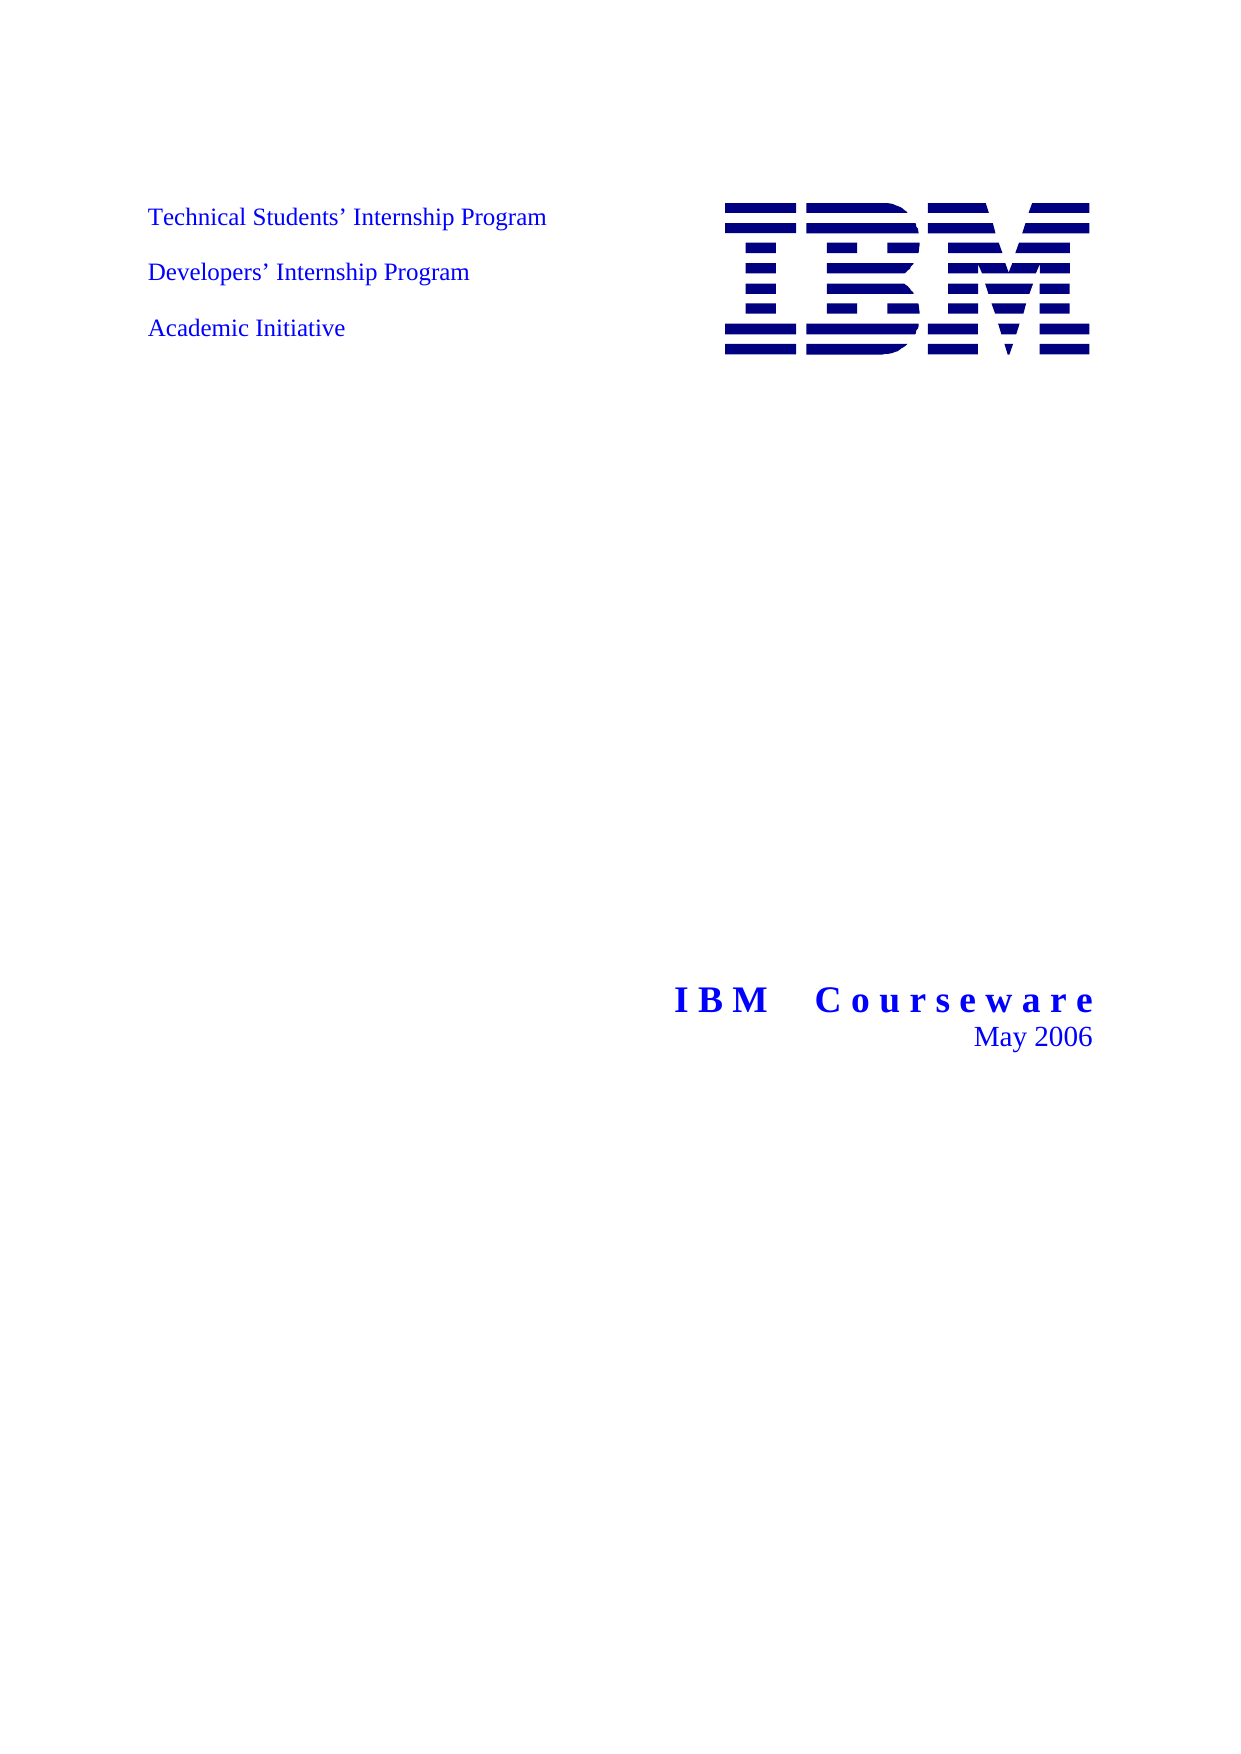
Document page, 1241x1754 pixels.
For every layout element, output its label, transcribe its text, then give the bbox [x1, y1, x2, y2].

table_header [714, 175, 1104, 369]
table_header Technical Students’ Internship Program Developers’ Internship Program Academic Initiative [136, 175, 714, 369]
text I B M C o u r s e w a r e [148, 979, 1092, 1020]
text May 2006 [148, 1020, 1092, 1053]
